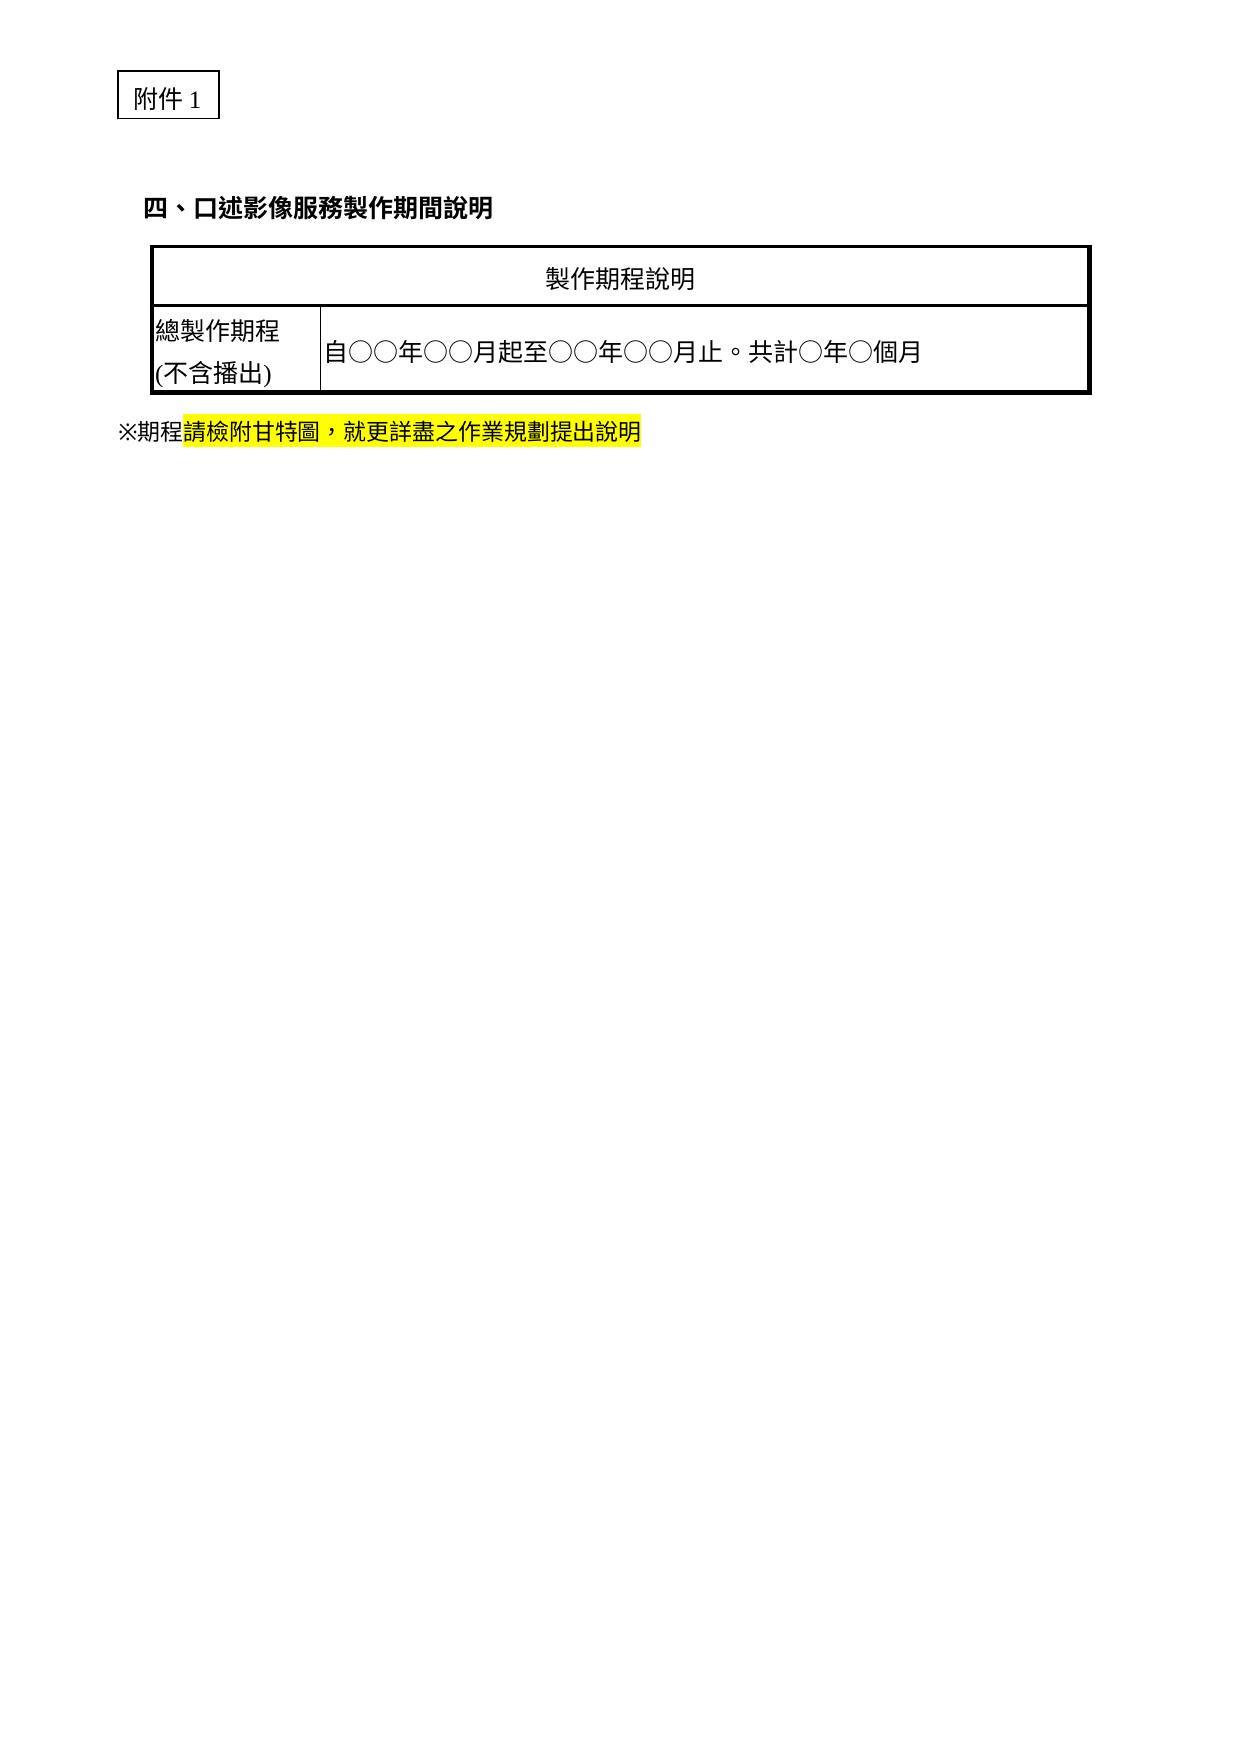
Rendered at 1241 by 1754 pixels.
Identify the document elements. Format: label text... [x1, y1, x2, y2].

text ※期程請檢附甘特圖，就更詳盡之作業規劃提出說明 [118, 414, 1122, 447]
table_cell 自○○年○○月起至○○年○○月止。共計○年○個月 [321, 307, 1087, 390]
subtitle 四、口述影像服務製作期間說明 [143, 184, 1122, 226]
table_cell 總製作期程 (不含播出) [154, 307, 320, 390]
table_header 製作期程說明 [154, 248, 1087, 304]
